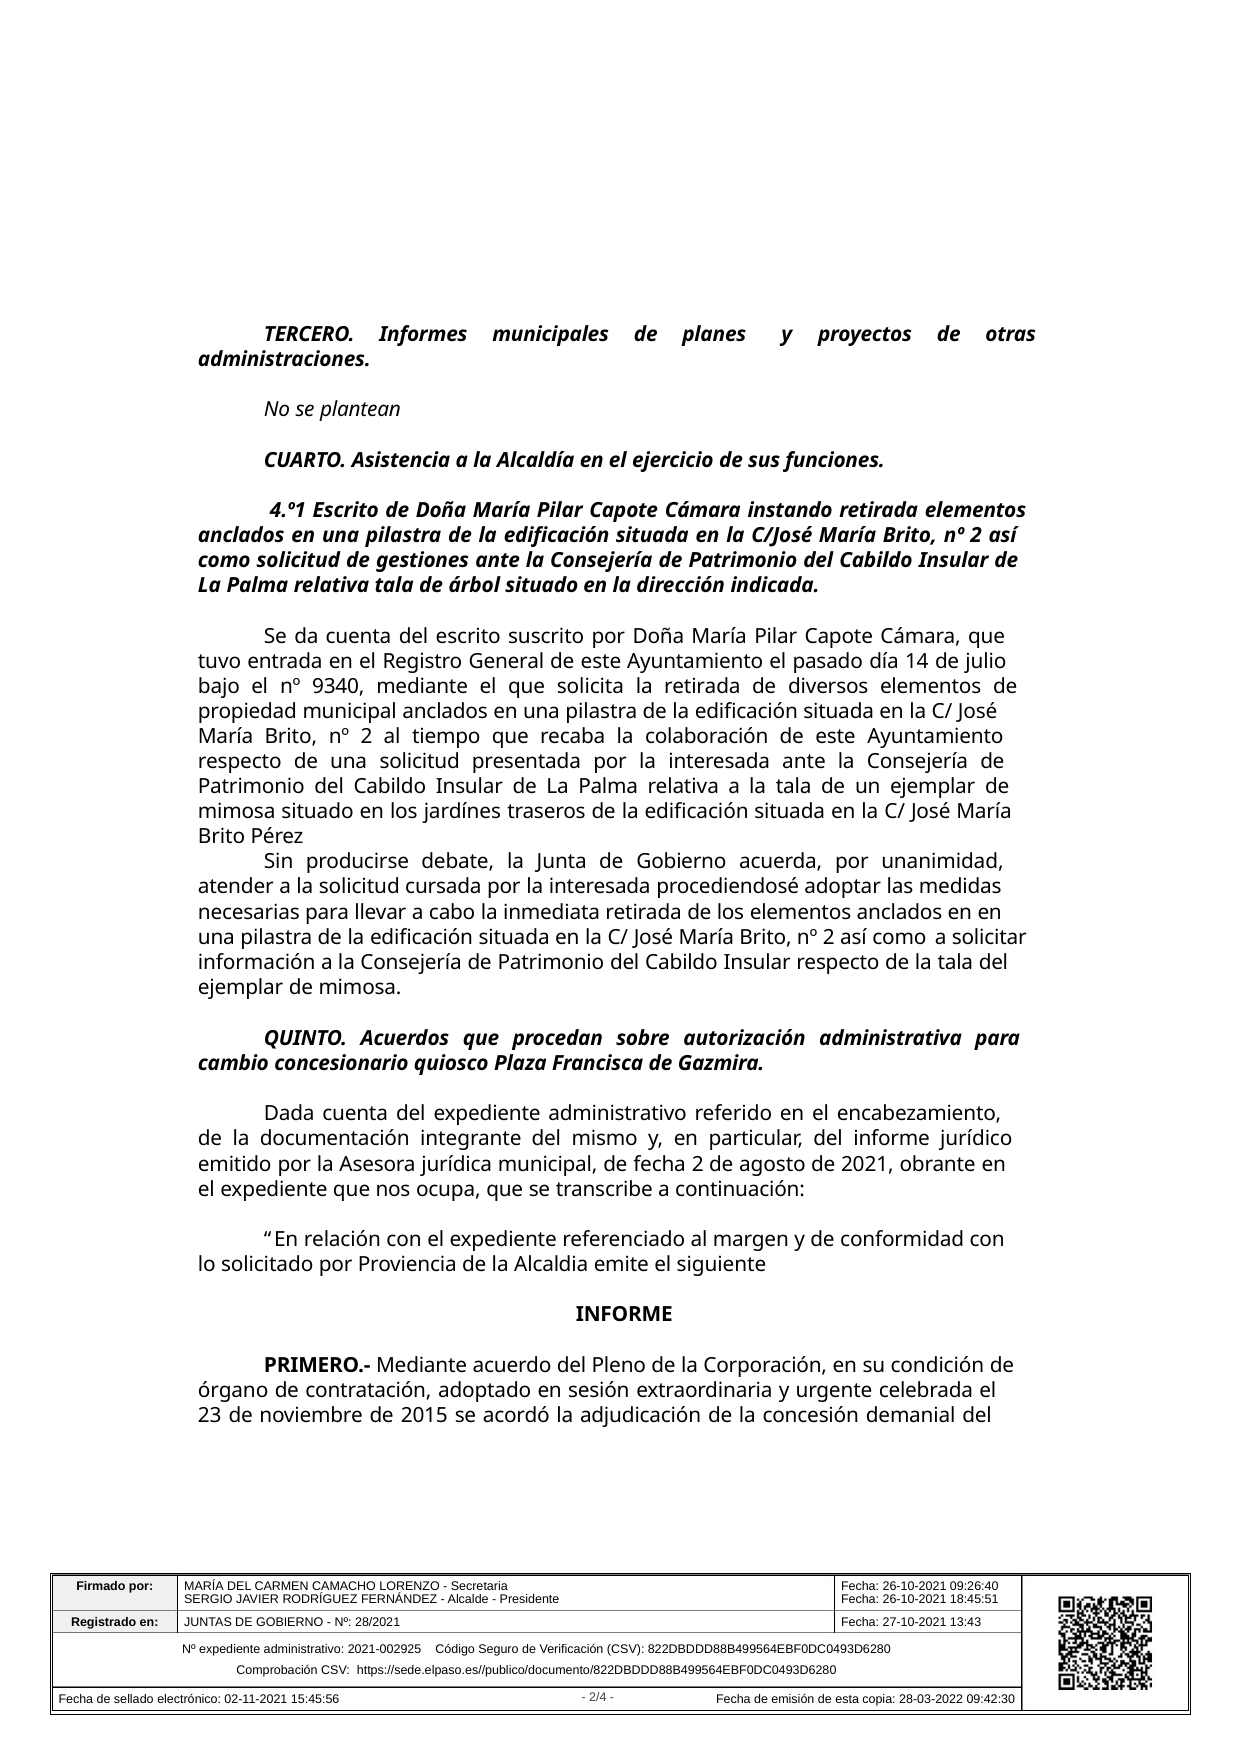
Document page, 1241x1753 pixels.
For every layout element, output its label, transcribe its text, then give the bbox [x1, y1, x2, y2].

text INFORME [576, 1302, 690, 1327]
text CUARTO. Asistencia a la Alcaldía en el ejercicio de sus funciones. [264, 447, 1067, 472]
text respecto de una solicitud presentada por la interesada ante la Consejería de [198, 749, 1068, 773]
text En relación con el expediente referenciado al margen y de conformidad con [274, 1227, 1068, 1251]
text propiedad municipal anclados en una pilastra de la edificación situada en la C/ José [198, 699, 1068, 723]
text TERCERO. Informes municipales de planes [264, 321, 781, 346]
text anclados en una pilastra de la edificación situada en la C/José María Brito, nº 2 así [198, 522, 1067, 547]
text “ [264, 1227, 274, 1251]
text MARÍA DEL CARMEN CAMACHO LORENZO - Secretaria [184, 1579, 586, 1593]
text y [781, 321, 818, 346]
text Se da cuenta del escrito suscrito por Doña María Pilar Capote Cámara, que [264, 623, 1068, 648]
text como solicitud de gestiones ante la Consejería de Patrimonio del Cabildo Insular de [198, 547, 1067, 572]
text PRIMERO.- Mediante acuerdo del Pleno de la Corporación, en su condición de [264, 1352, 1068, 1377]
text mimosa situado en los jardínes traseros de la edificación situada en la C/ José María [198, 799, 1068, 823]
text información a la Consejería de Patrimonio del Cabildo Insular respecto de la tala del [198, 950, 1068, 974]
text .º1 Escrito de Doña María Pilar Capote Cámara instando retirada elementos [306, 497, 1067, 522]
text cambio concesionario quiosco Plaza Francisca de Gazmira. [198, 1050, 1067, 1075]
text 23 de noviembre de 2015 se acordó la adjudicación de la concesión demanial del [198, 1403, 1068, 1427]
text María Brito, nº 2 al tiempo que recaba la colaboración de este Ayuntamiento [198, 724, 1068, 748]
text necesarias para llevar a cabo la inmediata retirada de los elementos anclados en en [198, 899, 1068, 924]
text Comprobación CSV: https://sede.elpaso.es//publico/documento/822DBDDD88B499564EBF0DC0493D6280 [236, 1663, 917, 1677]
text 4 [269, 497, 306, 522]
text Fecha de emisión de esta copia: 28-03-2022 09:42:30 [716, 1692, 1040, 1706]
picture [51, 1574, 1190, 1714]
text Fecha: 27-10-2021 13:43 [841, 1615, 1002, 1629]
text administraciones. [198, 346, 781, 371]
text atender a la solicitud cursada por la interesada procediendosé adoptar las medidas [198, 874, 1068, 899]
text Fecha de sellado electrónico: 02-11-2021 15:45:56 [58, 1692, 365, 1706]
text el expediente que nos ocupa, que se transcribe a continuación: [198, 1176, 1068, 1201]
text JUNTAS DE GOBIERNO - Nº: 28/2021 [184, 1615, 426, 1629]
text lo solicitado por Proviencia de la Alcaldia emite el siguiente [198, 1252, 816, 1276]
text de la documentación integrante del mismo y, en particular, del informe jurídico [198, 1126, 1068, 1151]
text Registrado en: [71, 1615, 177, 1629]
text La Palma relativa tala de árbol situado en la dirección indicada. [198, 572, 1067, 598]
text Fecha: 26-10-2021 18:45:51 [841, 1593, 1022, 1607]
text órgano de contratación, adoptado en sesión extraordinaria y urgente celebrada el [198, 1377, 1068, 1402]
text proyectos de otras [818, 321, 1068, 346]
text ejemplar de mimosa. [198, 975, 1068, 999]
text Nº expediente administrativo: 2021-002925 Código Seguro de Verificación (CSV): 822DBDDD88B499564EBF0DC0493D6280 [182, 1642, 917, 1656]
text Fecha: 26-10-2021 09:26:40 [841, 1579, 1022, 1593]
text Sin producirse debate, la Junta de Gobierno acuerda, por unanimidad, [264, 849, 1068, 874]
text Brito Pérez [198, 824, 1068, 849]
text No se plantean [264, 397, 1067, 422]
text Firmado por: [76, 1579, 172, 1593]
text - 2/4 - [581, 1691, 633, 1705]
text Dada cuenta del expediente administrativo referido en el encabezamiento, [264, 1101, 1068, 1126]
text SERGIO JAVIER RODRÍGUEZ FERNÁNDEZ - Alcalde - Presidente [184, 1593, 586, 1607]
text bajo el nº 9340, mediante el que solicita la retirada de diversos elementos de [198, 674, 1068, 698]
text tuvo entrada en el Registro General de este Ayuntamiento el pasado día 14 de julio [198, 649, 1068, 673]
text Patrimonio del Cabildo Insular de La Palma relativa a la tala de un ejemplar de [198, 774, 1068, 798]
text emitido por la Asesora jurídica municipal, de fecha 2 de agosto de 2021, obrante en [198, 1151, 1068, 1176]
text QUINTO. Acuerdos que procedan sobre autorización administrativa para [264, 1025, 1067, 1050]
text una pilastra de la edificación situada en la C/ José María Brito, nº 2 así como a solicitar [198, 924, 1068, 949]
